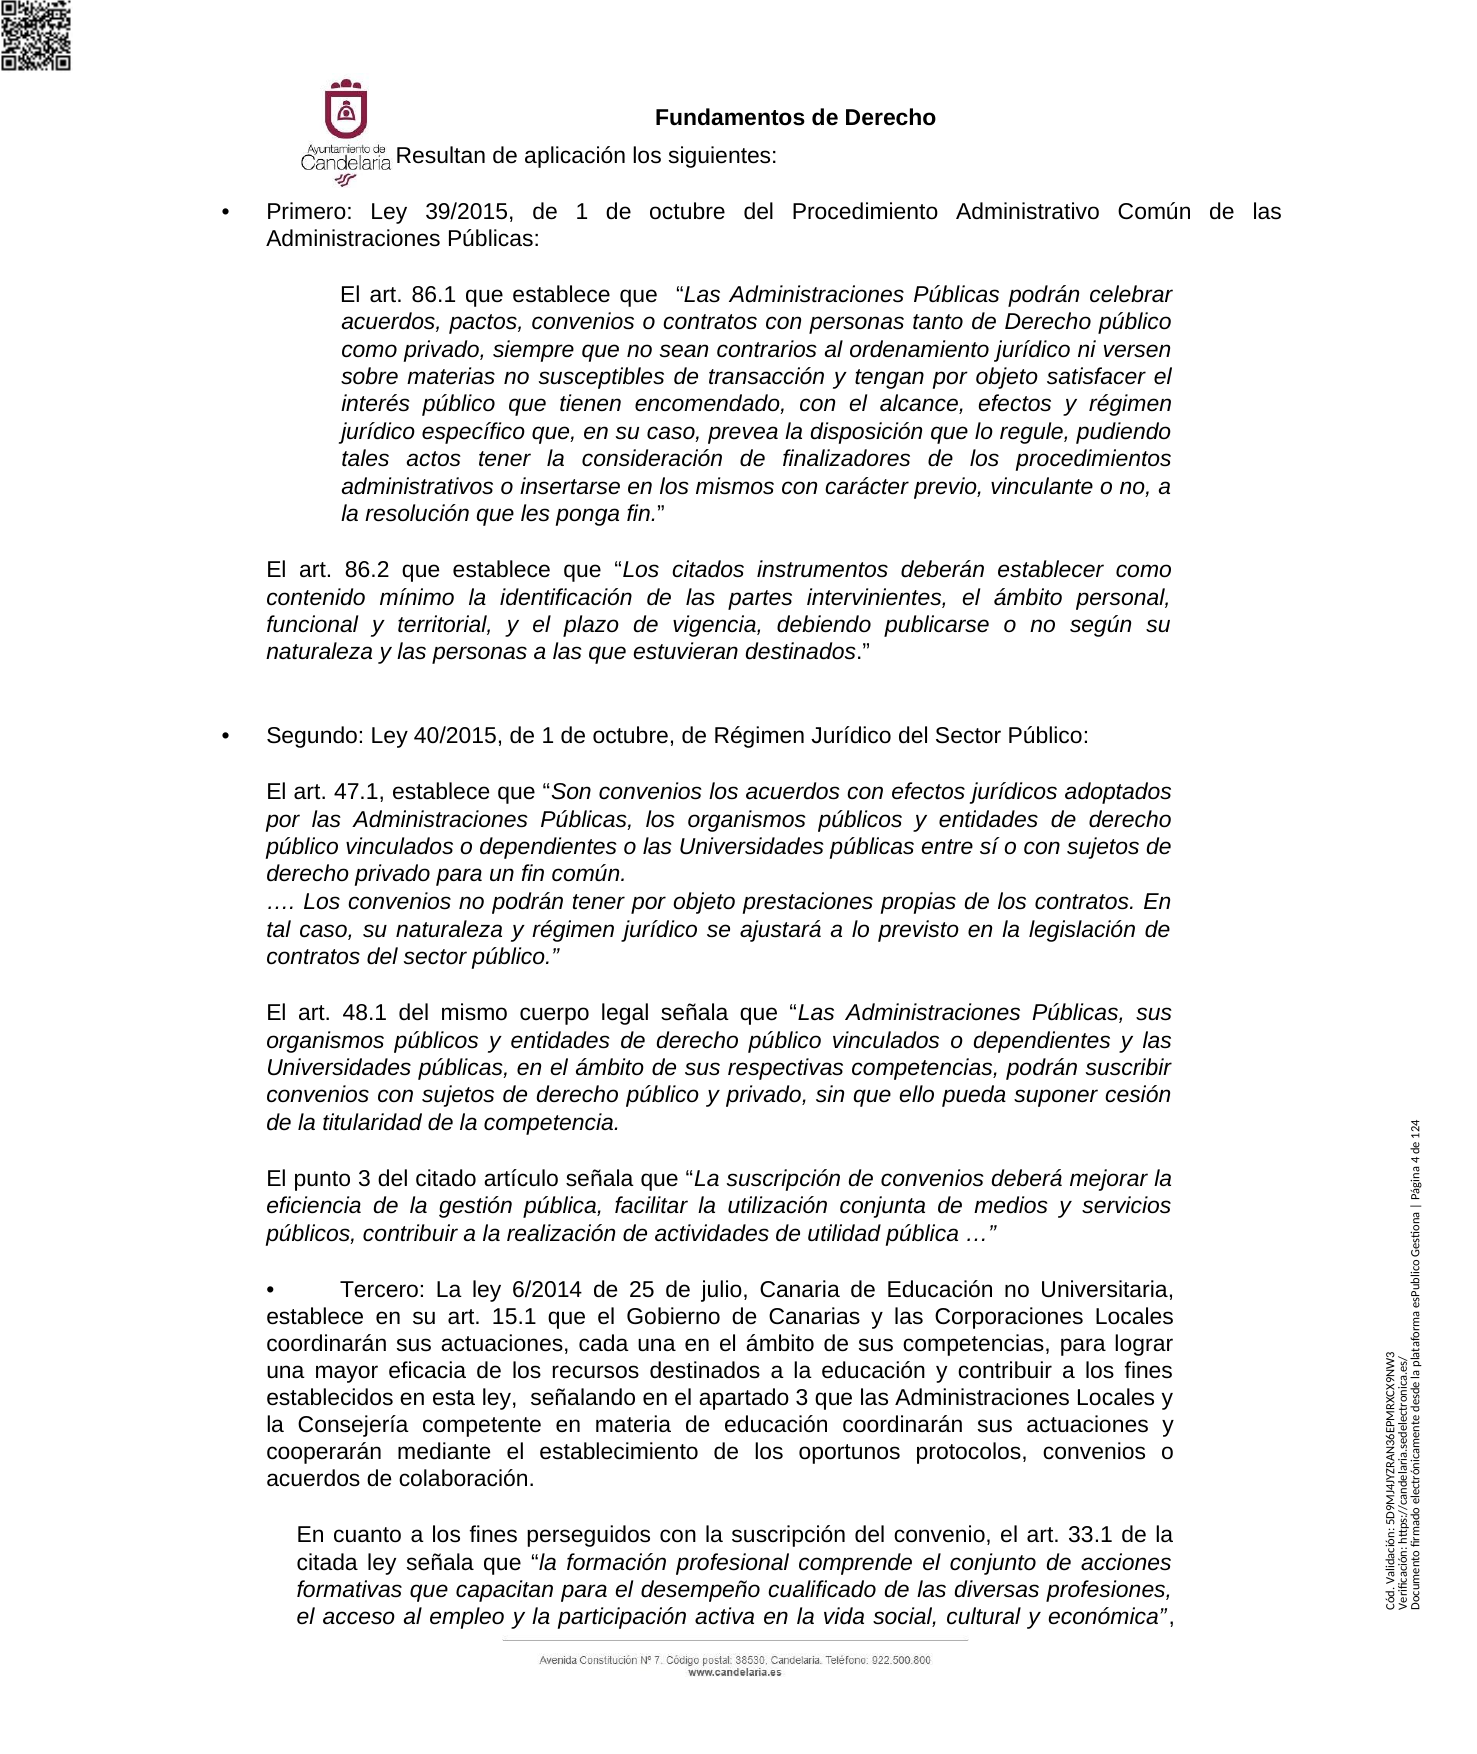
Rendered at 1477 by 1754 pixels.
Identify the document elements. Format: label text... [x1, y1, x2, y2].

list Primero: Ley 39/2015, de 1 de octubre del Procedimiento Administrativo Común de las Administraciones Públicas: [221, 198, 1282, 251]
subtitle [275, 104, 295, 130]
text El art. 47.1, establece que “Son convenios los acuerdos con efectos jurídicos adoptados por las Administraciones Públicas, los organismos públicos y entidades de derecho público vinculados o dependientes o las Universidades públicas entre sí o con sujetos de derecho privado para un fin común. [266, 778, 1175, 887]
list Segundo: Ley 40/2015, de 1 de octubre, de Régimen Jurídico del Sector Público: [221, 722, 1282, 749]
text En cuanto a los fines perseguidos con la suscripción del convenio, el art. 33.1 de la citada ley señala que “la formación profesional comprende el conjunto de acciones formativas que capacitan para el desempeño cualificado de las diversas profesiones, el acceso al empleo y la participación activa en la vida social, cultural y económica”, [296, 1521, 1174, 1629]
subtitle Fundamentos de Derecho [396, 104, 1202, 130]
text El punto 3 del citado artículo señala que “La suscripción de convenios deberá mejorar la eficiencia de la gestión pública, facilitar la utilización conjunta de medios y servicios públicos, contribuir a la realización de actividades de utilidad pública …” [266, 1165, 1175, 1246]
text Resultan de aplicación los siguientes: [396, 142, 1355, 169]
text El art. 86.1 que establece que “Las Administraciones Públicas podrán celebrar acuerdos, pactos, convenios o contratos con personas tanto de Derecho público como privado, siempre que no sean contrarios al ordenamiento jurídico ni versen sobre materias no susceptibles de transacción y tengan por objeto satisfacer el interés público que tienen encomendado, con el alcance, efectos y régimen jurídico específico que, en su caso, prevea la disposición que lo regule, pudiendo tales actos tener la consideración de finalizadores de los procedimientos administrativos o insertarse en los mismos con carácter previo, vinculante o no, a la resolución que les ponga fin.” [340, 281, 1174, 526]
text El art. 86.2 que establece que “Los citados instrumentos deberán establecer como contenido mínimo la identificación de las partes intervinientes, el ámbito personal, funcional y territorial, y el plazo de vigencia, debiendo publicarse o no según su naturaleza y las personas a las que estuvieran destinados.” [266, 556, 1174, 664]
text El art. 48.1 del mismo cuerpo legal señala que “Las Administraciones Públicas, sus organismos públicos y entidades de derecho público vinculados o dependientes y las Universidades públicas, en el ámbito de sus respectivas competencias, podrán suscribir convenios con sujetos de derecho público y privado, sin que ello pueda suponer cesión de la titularidad de la competencia. [266, 999, 1174, 1135]
list Tercero: La ley 6/2014 de 25 de julio, Canaria de Educación no Universitaria, establece en su art. 15.1 que el Gobierno de Canarias y las Corporaciones Locales coordinarán sus actuaciones, cada una en el ámbito de sus competencias, para lograr una mayor eficacia de los recursos destinados a la educación y contribuir a los fines establecidos en esta ley, señalando en el apartado 3 que las Administraciones Locales y la Consejería competente en materia de educación coordinarán sus actuaciones y cooperarán mediante el establecimiento de los oportunos protocolos, convenios o acuerdos de colaboración. [266, 1276, 1174, 1492]
text …. Los convenios no podrán tener por objeto prestaciones propias de los contratos. En tal caso, su naturaleza y régimen jurídico se ajustará a lo previsto en la legislación de contratos del sector público.” [266, 888, 1174, 969]
